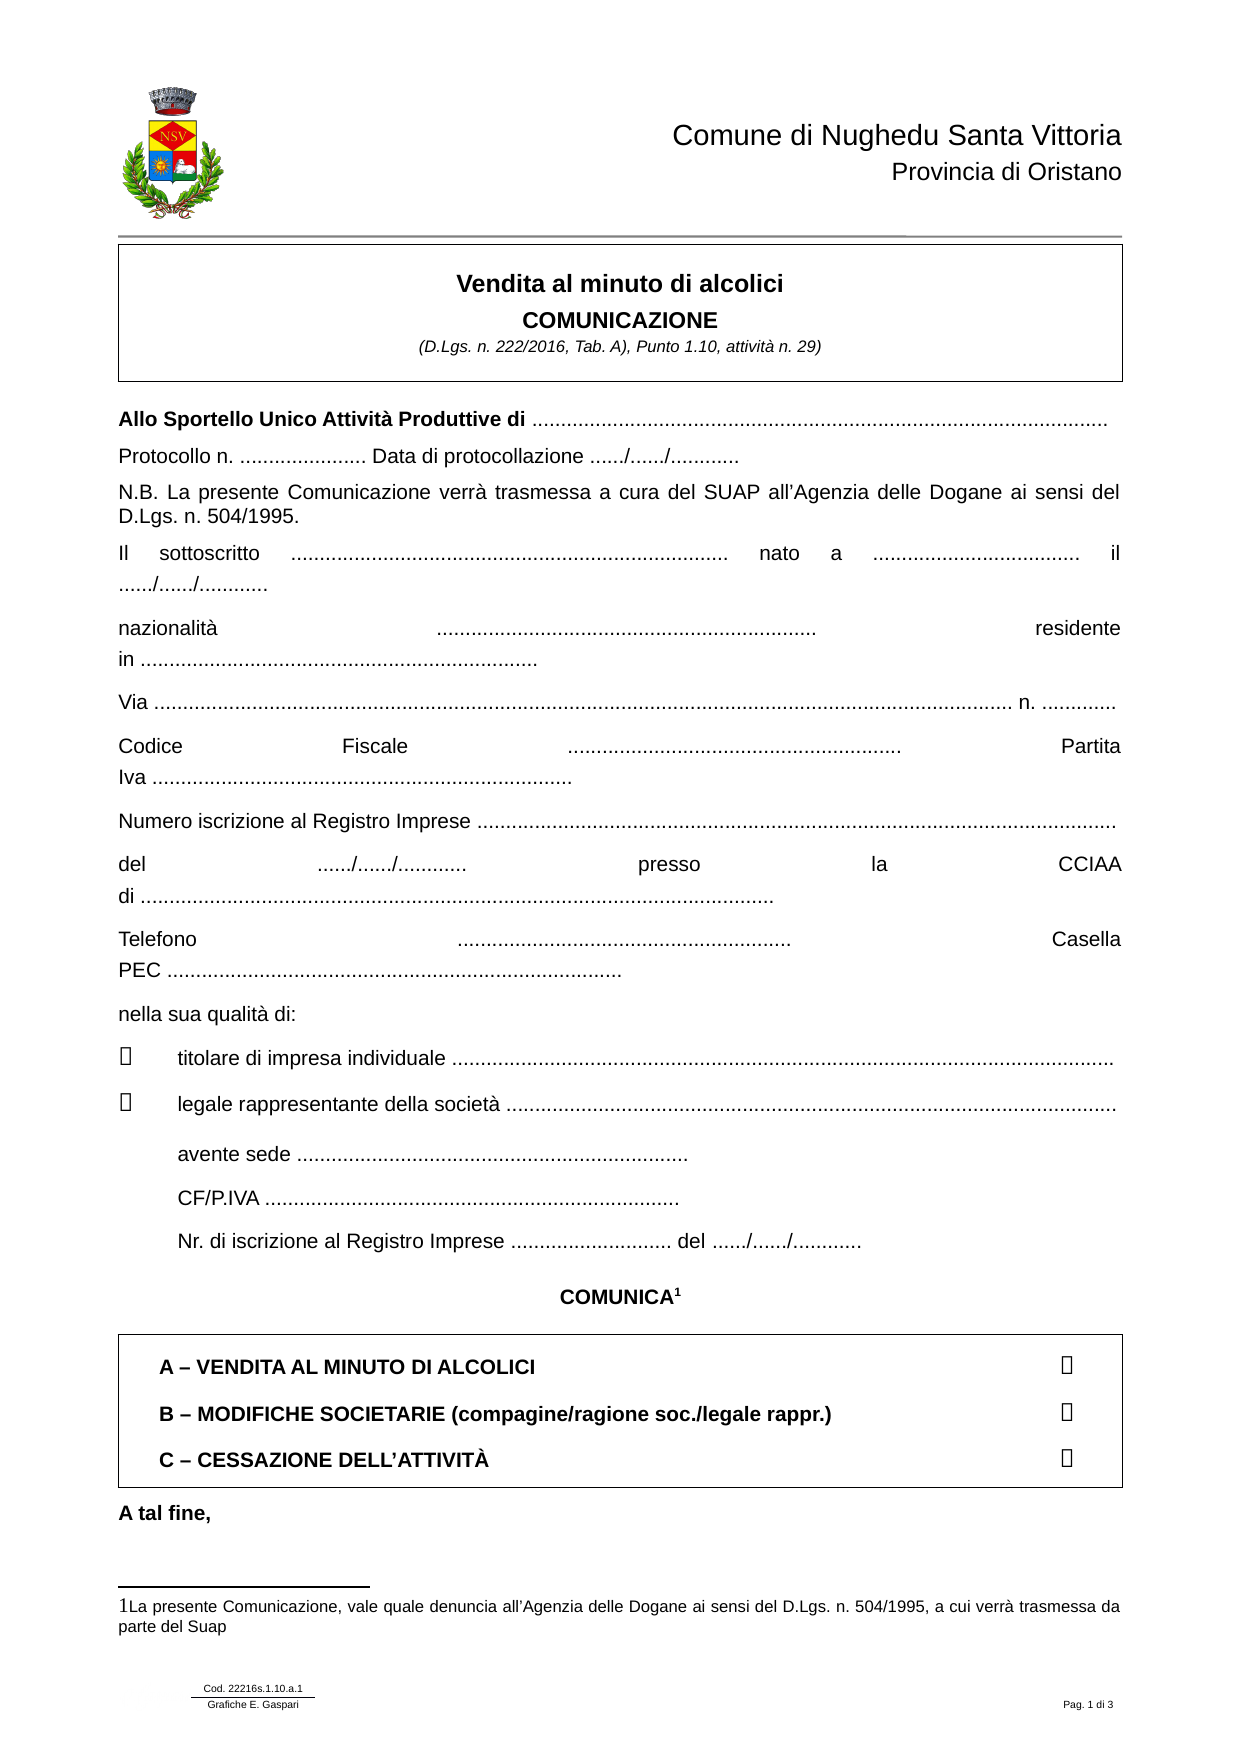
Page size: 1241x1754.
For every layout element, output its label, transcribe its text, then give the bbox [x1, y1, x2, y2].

text nazionalità .................................................................. residente in ..................................................................... [118, 615, 1122, 671]
text  legale rappresentante della società .......................................................................................................... [118, 1085, 1122, 1119]
table_header Vendita al minuto di alcolici COMUNICAZIONE (D.Lgs. n. 222/2016, Tab. A), Punto 1.10, attività n. 29) [119, 245, 1122, 381]
text A tal fine, [118, 1501, 1122, 1525]
text La presente Comunicazione, vale quale denuncia all’Agenzia delle Dogane ai sensi del D.Lgs. n. 504/1995, a cui verrà trasmessa da parte del Suap [118, 1593, 1122, 1636]
text Nr. di iscrizione al Registro Imprese ............................ del ....../....../............ [177, 1229, 1122, 1253]
text Il sottoscritto ............................................................................ nato a .................................... il ....../....../............ [118, 541, 1122, 596]
text del ....../....../............ presso la CCIAA di .............................................................................................................. [118, 852, 1122, 907]
table_header A – VENDITA AL MINUTO DI ALCOLICI  B – MODIFICHE SOCIETARIE (compagine/ragione soc./legale rappr.)  C – CESSAZIONE DELL’ATTIVITÀ  [119, 1335, 1122, 1487]
text CF/P.IVA ........................................................................ [177, 1185, 1122, 1209]
text COMUNICA [118, 1285, 1122, 1309]
text Comune di Nughedu Santa Vittoria [224, 118, 1122, 152]
text Allo Sportello Unico Attività Produttive di .................................................................................................... [118, 407, 1122, 431]
text avente sede .................................................................... [177, 1142, 1122, 1166]
text Protocollo n. ...................... Data di protocollazione ....../....../............ [118, 444, 1122, 468]
text Numero iscrizione al Registro Imprese ............................................................................................................... [118, 809, 1122, 833]
text Codice Fiscale .......................................................... Partita Iva ......................................................................... [118, 734, 1122, 789]
text Telefono .......................................................... Casella PEC ............................................................................... [118, 927, 1122, 982]
text Provincia di Oristano [224, 157, 1122, 185]
text N.B. La presente Comunicazione verrà trasmessa a cura del SUAP all’Agenzia delle Dogane ai sensi del D.Lgs. n. 504/1995. [118, 480, 1122, 528]
text Via ..................................................................................................................................................... n. ............. [118, 690, 1122, 714]
text nella sua qualità di: [118, 1002, 1122, 1026]
text  titolare di impresa individuale ................................................................................................................... [118, 1038, 1122, 1072]
picture [122, 87, 224, 219]
